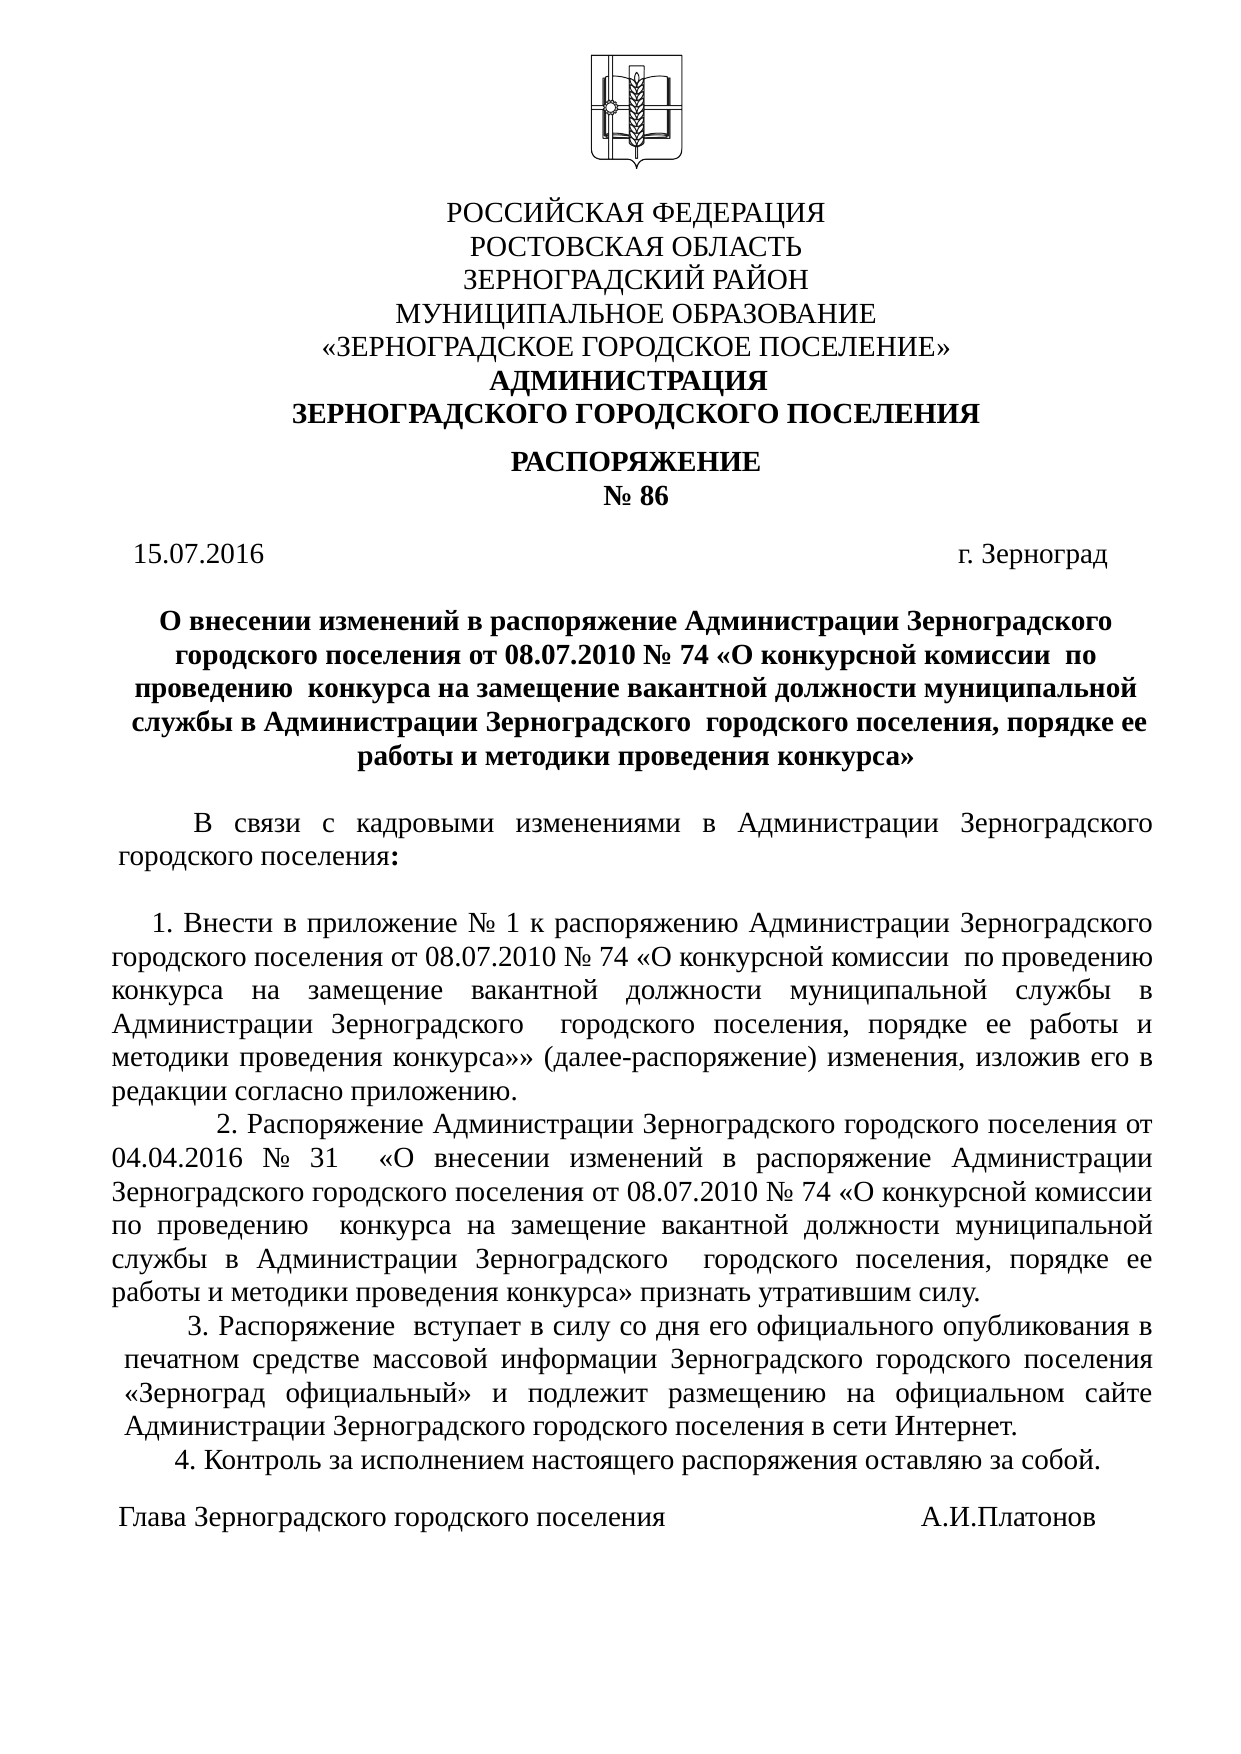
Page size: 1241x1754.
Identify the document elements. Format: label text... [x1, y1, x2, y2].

text службы в Администрации Зерноградского городского поселения, порядке ее работы и методики проведения конкурса» [118, 704, 1154, 771]
text АДМИНИСТРАЦИЯ [118, 363, 1154, 396]
text ЗЕРНОГРАДСКОГО ГОРОДСКОГО ПОСЕЛЕНИЯ [118, 396, 1154, 430]
picture [590, 54, 683, 169]
text 1. Внести в приложение № 1 к распоряжению Администрации Зерноградского городского поселения от 08.07.2010 № 74 «О конкурсной комиссии по проведению конкурса на замещение вакантной должности муниципальной службы в Администрации Зерноградского городского поселения, порядке ее работы и методики проведения конкурса»» (далее-распоряжение) изменения, изложив его в редакции согласно приложению. [111, 905, 1154, 1107]
text № 86 [118, 478, 1154, 511]
text ЗЕРНОГРАДСКИЙ РАЙОН [118, 262, 1154, 296]
text В связи с кадровыми изменениями в Администрации Зерноградского городского поселения: [118, 805, 1154, 872]
text МУНИЦИПАЛЬНОЕ ОБРАЗОВАНИЕ [118, 296, 1154, 329]
text «Зерноградское городское поселение» [118, 329, 1154, 363]
list 3. Распоряжение вступает в силу со дня его официального опубликования в печатном средстве массовой информации Зерноградского городского поселения «Зерноград официальный» и подлежит размещению на официальном сайте Администрации Зерноградского городского поселения в сети Интернет. [124, 1308, 1154, 1442]
text Глава Зерноградского городского поселения А.И.Платонов [118, 1499, 1154, 1533]
text О внесении изменений в распоряжение Администрации Зерноградского городского поселения от 08.07.2010 № 74 «О конкурсной комиссии по проведению конкурса на замещение вакантной должности муниципальной [118, 603, 1154, 704]
text РАСПОРЯЖЕНИЕ [118, 444, 1154, 478]
list 2. Распоряжение Администрации Зерноградского городского поселения от 04.04.2016 № 31 «О внесении изменений в распоряжение Администрации Зерноградского городского поселения от 08.07.2010 № 74 «О конкурсной комиссии по проведению конкурса на замещение вакантной должности муниципальной службы в Администрации Зерноградского городского поселения, порядке ее работы и методики проведения конкурса» признать утратившим силу. [111, 1107, 1154, 1308]
text РОССИЙСКАЯ ФЕДЕРАЦИЯ [118, 195, 1154, 229]
text РОСТОВСКАЯ ОБЛАСТЬ [118, 229, 1154, 262]
text 4. Контроль за исполнением настоящего распоряжения оставляю за собой. [118, 1442, 1154, 1476]
text 15.07.2016 г. Зерноград [118, 536, 1154, 570]
